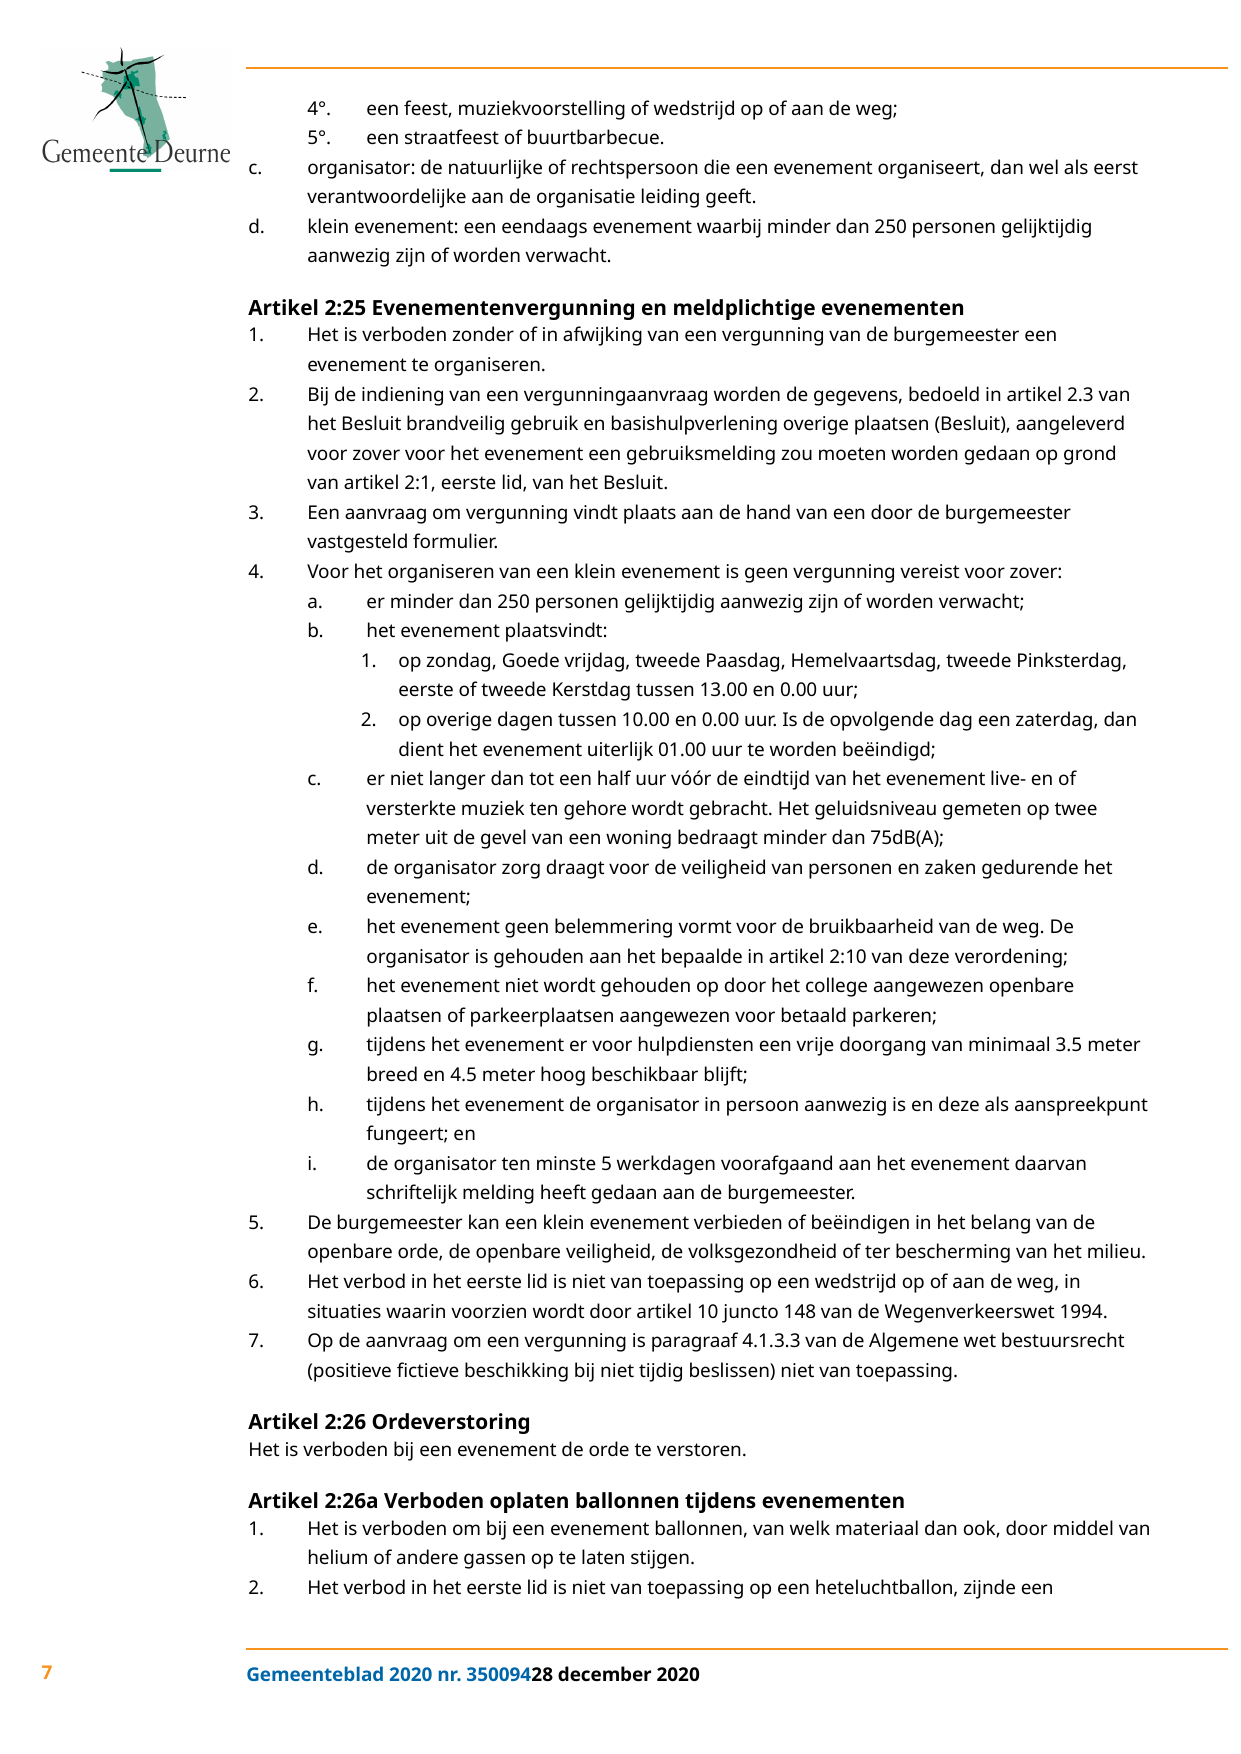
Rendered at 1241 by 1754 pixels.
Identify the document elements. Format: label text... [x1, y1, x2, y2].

list organisator: de natuurlijke of rechtspersoon die een evenement organiseert, dan wel als eerst verantwoordelijke aan de organisatie leiding geeft. [248, 154, 1152, 209]
text Artikel 2:26 Ordeverstoring [248, 1407, 1152, 1436]
text Artikel 2:25 Evenementenvergunning en meldplichtige evenementen [248, 293, 1152, 322]
list Het verbod in het eerste lid is niet van toepassing op een heteluchtballon, zijnde een [248, 1574, 1152, 1599]
list tijdens het evenement er voor hulpdiensten een vrije doorgang van minimaal 3.5 meter breed en 4.5 meter hoog beschikbaar blijft; [307, 1032, 1152, 1087]
list Op de aanvraag om een vergunning is paragraaf 4.1.3.3 van de Algemene wet bestuursrecht (positieve fictieve beschikking bij niet tijdig beslissen) niet van toepassing. [248, 1327, 1152, 1383]
list op zondag, Goede vrijdag, tweede Paasdag, Hemelvaartsdag, tweede Pinksterdag, eerste of tweede Kerstdag tussen 13.00 en 0.00 uur; [361, 647, 1152, 702]
list er minder dan 250 personen gelijktijdig aanwezig zijn of worden verwacht; [307, 588, 1152, 613]
list Het is verboden zonder of in afwijking van een vergunning van de burgemeester een evenement te organiseren. [248, 322, 1152, 377]
list het evenement niet wordt gehouden op door het college aangewezen openbare plaatsen of parkeerplaatsen aangewezen voor betaald parkeren; [307, 972, 1152, 1028]
list Het verbod in het eerste lid is niet van toepassing op een wedstrijd op of aan de weg, in situaties waarin voorzien wordt door artikel 10 juncto 148 van de Wegenverkeerswet 1994. [248, 1268, 1152, 1323]
list een straatfeest of buurtbarbecue. [307, 124, 1152, 150]
list Voor het organiseren van een klein evenement is geen vergunning vereist voor zover: [248, 558, 1152, 584]
text Het is verboden bij een evenement de orde te verstoren. [248, 1436, 1152, 1462]
list tijdens het evenement de organisator in persoon aanwezig is en deze als aanspreekpunt fungeert; en [307, 1091, 1152, 1146]
list de organisator zorg draagt voor de veiligheid van personen en zaken gedurende het evenement; [307, 854, 1152, 909]
list het evenement geen belemmering vormt voor de bruikbaarheid van de weg. De organisator is gehouden aan het bepaalde in artikel 2:10 van deze verordening; [307, 913, 1152, 968]
list op overige dagen tussen 10.00 en 0.00 uur. Is de opvolgende dag een zaterdag, dan dient het evenement uiterlijk 01.00 uur te worden beëindigd; [361, 706, 1152, 761]
picture [41, 47, 231, 172]
list De burgemeester kan een klein evenement verbieden of beëindigen in het belang van de openbare orde, de openbare veiligheid, de volksgezondheid of ter bescherming van het milieu. [248, 1209, 1152, 1264]
list een feest, muziekvoorstelling of wedstrijd op of aan de weg; [307, 95, 1152, 121]
list Het is verboden om bij een evenement ballonnen, van welk materiaal dan ook, door middel van helium of andere gassen op te laten stijgen. [248, 1515, 1152, 1570]
list de organisator ten minste 5 werkdagen voorafgaand aan het evenement daarvan schriftelijk melding heeft gedaan aan de burgemeester. [307, 1150, 1152, 1205]
text Artikel 2:26a Verboden oplaten ballonnen tijdens evenementen [248, 1486, 1152, 1515]
list klein evenement: een eendaags evenement waarbij minder dan 250 personen gelijktijdig aanwezig zijn of worden verwacht. [248, 213, 1152, 268]
list het evenement plaatsvindt: [307, 617, 1152, 643]
list er niet langer dan tot een half uur vóór de eindtijd van het evenement live- en of versterkte muziek ten gehore wordt gebracht. Het geluidsniveau gemeten op twee meter uit de gevel van een woning bedraagt minder dan 75dB(A); [307, 765, 1152, 850]
list Bij de indiening van een vergunningaanvraag worden de gegevens, bedoeld in artikel 2.3 van het Besluit brandveilig gebruik en basishulpverlening overige plaatsen (Besluit), aangeleverd voor zover voor het evenement een gebruiksmelding zou moeten worden gedaan op grond van artikel 2:1, eerste lid, van het Besluit. [248, 381, 1152, 495]
list Een aanvraag om vergunning vindt plaats aan de hand van een door de burgemeester vastgesteld formulier. [248, 499, 1152, 554]
